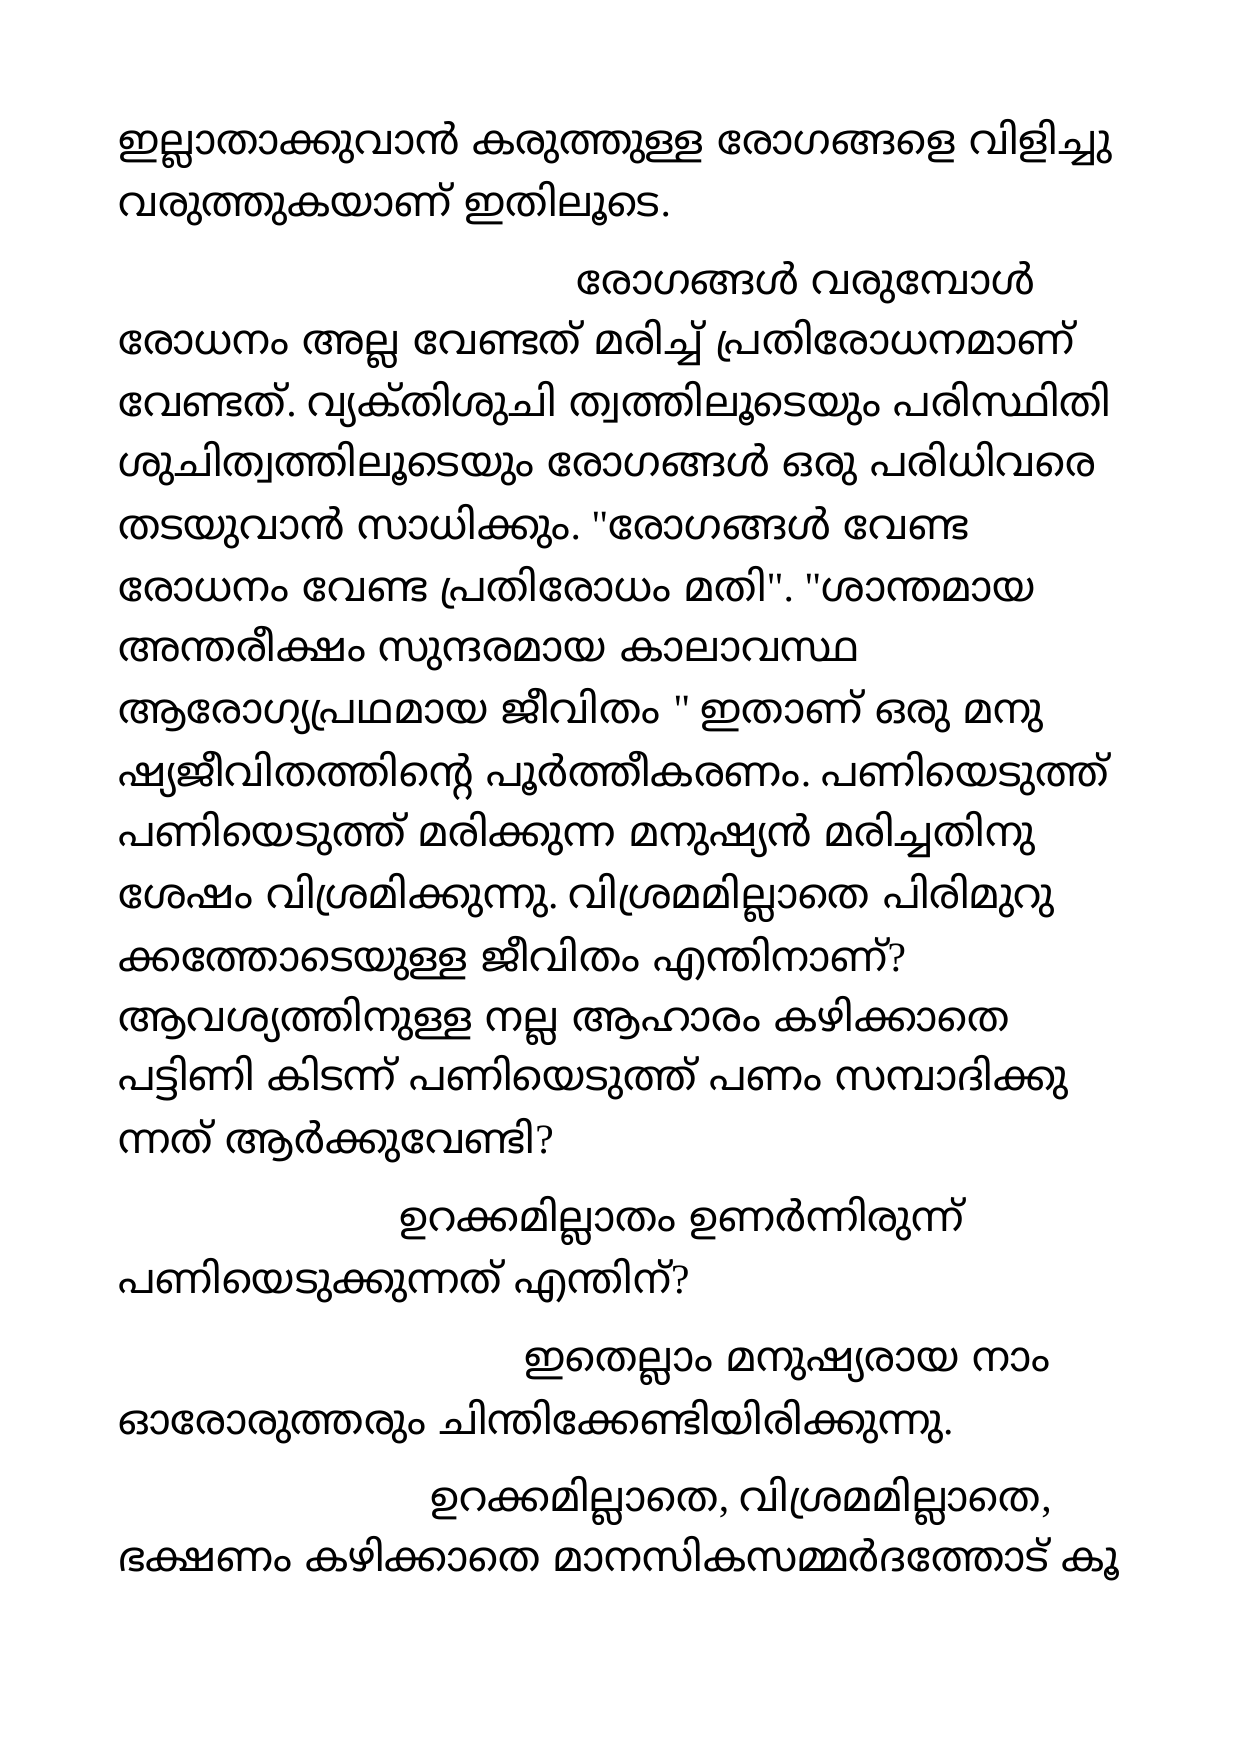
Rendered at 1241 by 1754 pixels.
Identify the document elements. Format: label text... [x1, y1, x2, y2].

text ഉറക്കമില്ലാതം ഉണർന്നിര‍ുന്ന് പണിയെട‍ുക്ക‍ുന്നത് എന്തിന്? [118, 1192, 1122, 1310]
text ഇതെല്ലാം മന‍ുഷ്യരായ നാം ഓരോര‍ുത്തര‍ും ചിന്തിക്കേണ്ടിയിരിക്ക‍ുന്ന‍ു. [118, 1332, 1122, 1450]
text രോഗങ്ങൾ വര‍ുമ്പോൾ രോധനം അല്ല വേണ്ടത് മരിച്ച് പ്രതിരോധനമാണ് വേണ്ടത്. വ്യക‍്തിശ‍ുചി ത്വത്തില‍ൂടെയ‍ും പരിസ്ഥിതി ശ‍ുചിത്വത്തില‍ൂടെയ‍ും രോഗങ്ങൾ ഒര‍ു പരിധിവരെ തടയ‍ുവാൻ സാധിക്ക‍ും. "രോഗങ്ങൾ വേണ്ട രോധനം വേണ്ട പ്രതിരോധം മതി". "ശാന്തമായ അന്തരീക്ഷം സ‍ുന്ദരമായ കാലാവസ്ഥ ആരോഗ്യപ്രഥമായ ജീവിതം " ഇതാണ് ഒര‍ു മന‍ുഷ്യജീവിതത്തിന്റെ പ‍ൂർത്തീകരണം. പണിയെട‍ുത്ത് പണിയെട‍ുത്ത് മരിക്ക‍ുന്ന മന‍ുഷ്യൻ മരിച്ചതിന‍ുശേഷം വിശ്രമിക്ക‍ുന്ന‍ു. വിശ്രമമില്ലാതെ പിരിമ‍ുറ‍ുക്കത്തോടെയ‍ുള്ള ജീവിതം എന്തിനാണ്? ആവശ്യത്തിന‍ുള്ള നല്ല ആഹാരം കഴിക്കാതെ പട്ടിണി കിടന്ന് പണിയെട‍ുത്ത് പണം സമ്പാദിക്ക‍ുന്നത് ആർക്ക‍ുവേണ്ടി? [118, 256, 1122, 1169]
text ഇല്ലാതാക്ക‍ുവാൻ കര‍ുത്ത‍ുള്ള രോഗങ്ങളെ വിളിച്ച‍ുവര‍ുത്ത‍ുകയാണ് ഇതില‍ൂടെ. [118, 118, 1122, 233]
text ഉറക്കമില്ലാതെ, വിശ്രമമില്ലാതെ, ഭക്ഷണം കഴിക്കാതെ മാനസികസമ്മർദത്തോട് ക‍ൂ [118, 1473, 1122, 1587]
